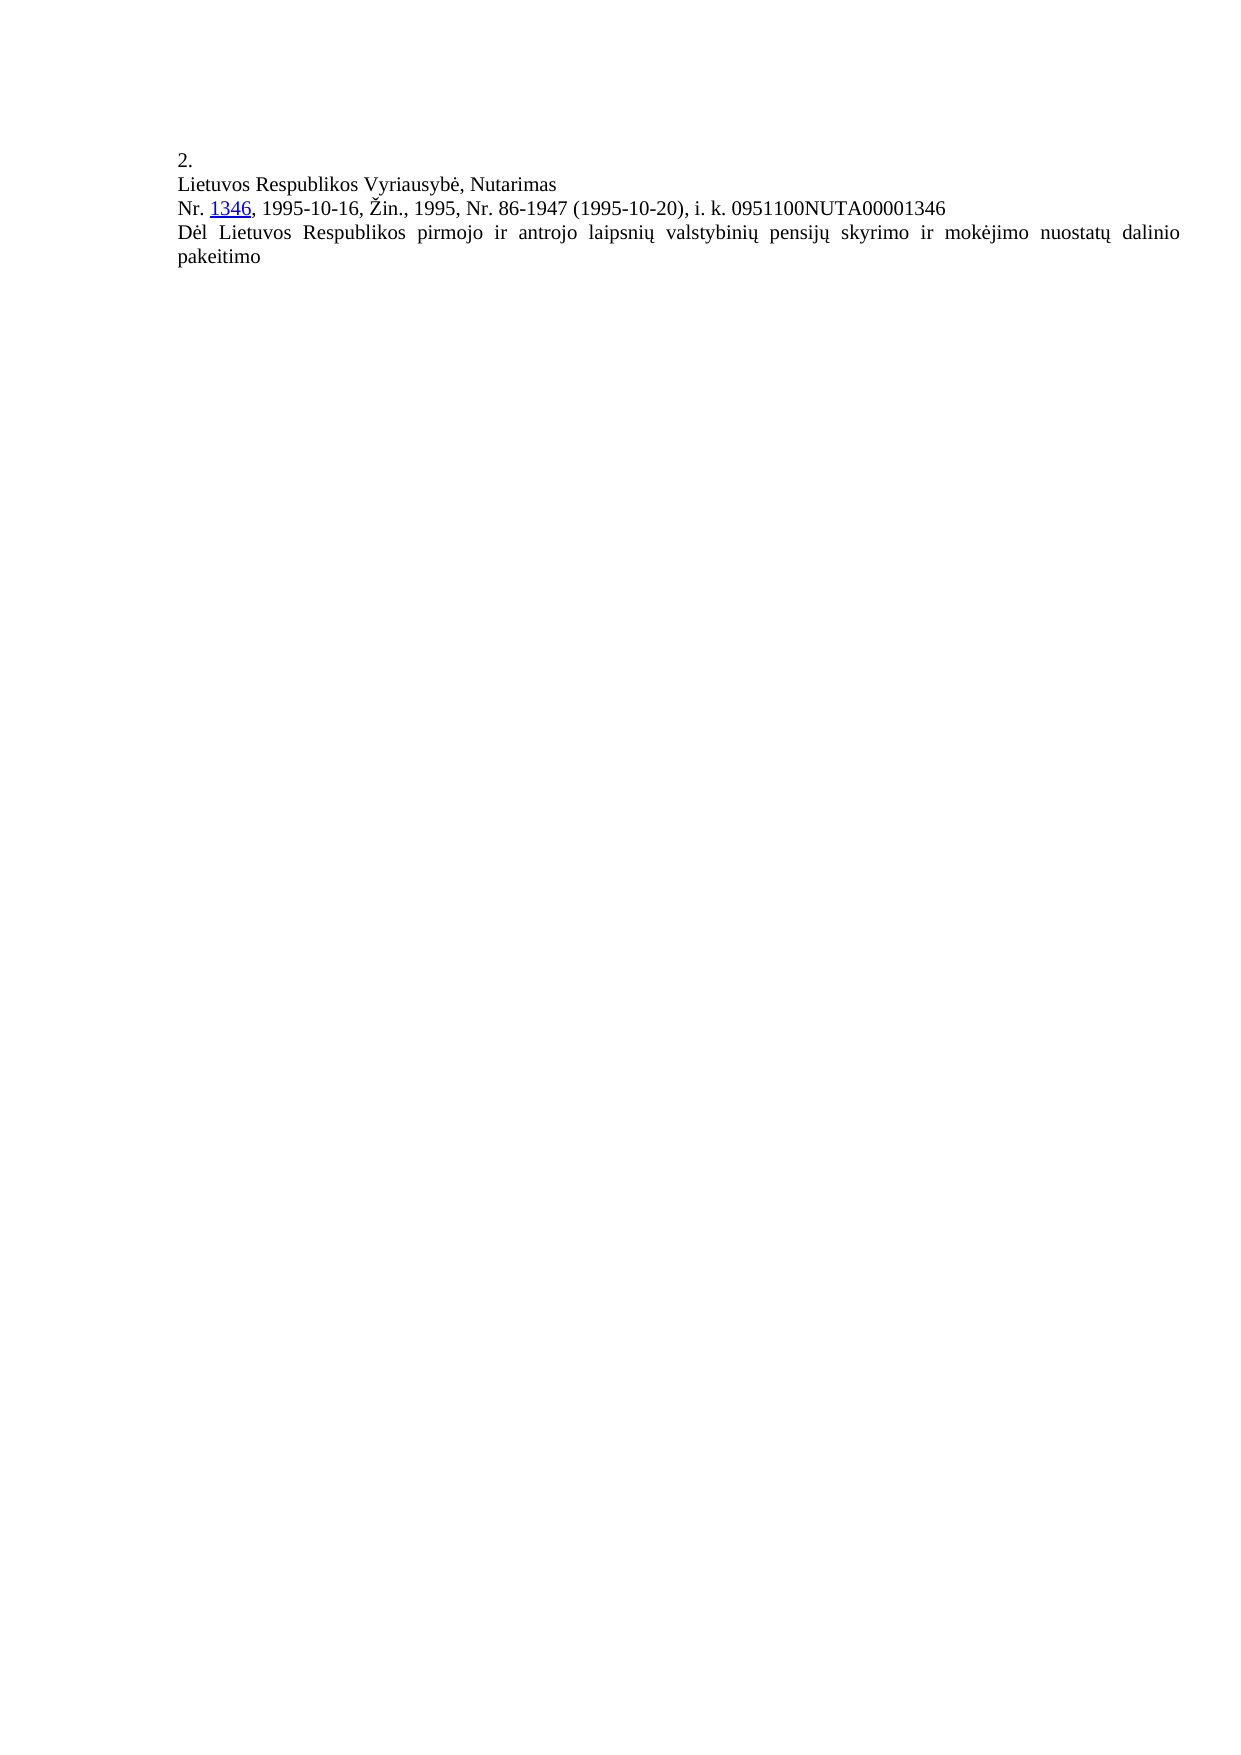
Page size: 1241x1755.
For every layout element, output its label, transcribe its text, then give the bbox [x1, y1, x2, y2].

text Lietuvos Respublikos Vyriausybė, Nutarimas [177, 172, 1181, 196]
text 2. [177, 148, 1181, 172]
text Dėl Lietuvos Respublikos pirmojo ir antrojo laipsnių valstybinių pensijų skyrimo ir mokėjimo nuostatų dalinio pakeitimo [177, 220, 1181, 268]
text Nr. 1346, 1995-10-16, Žin., 1995, Nr. 86-1947 (1995-10-20), i. k. 0951100NUTA00001346 [177, 196, 1181, 220]
